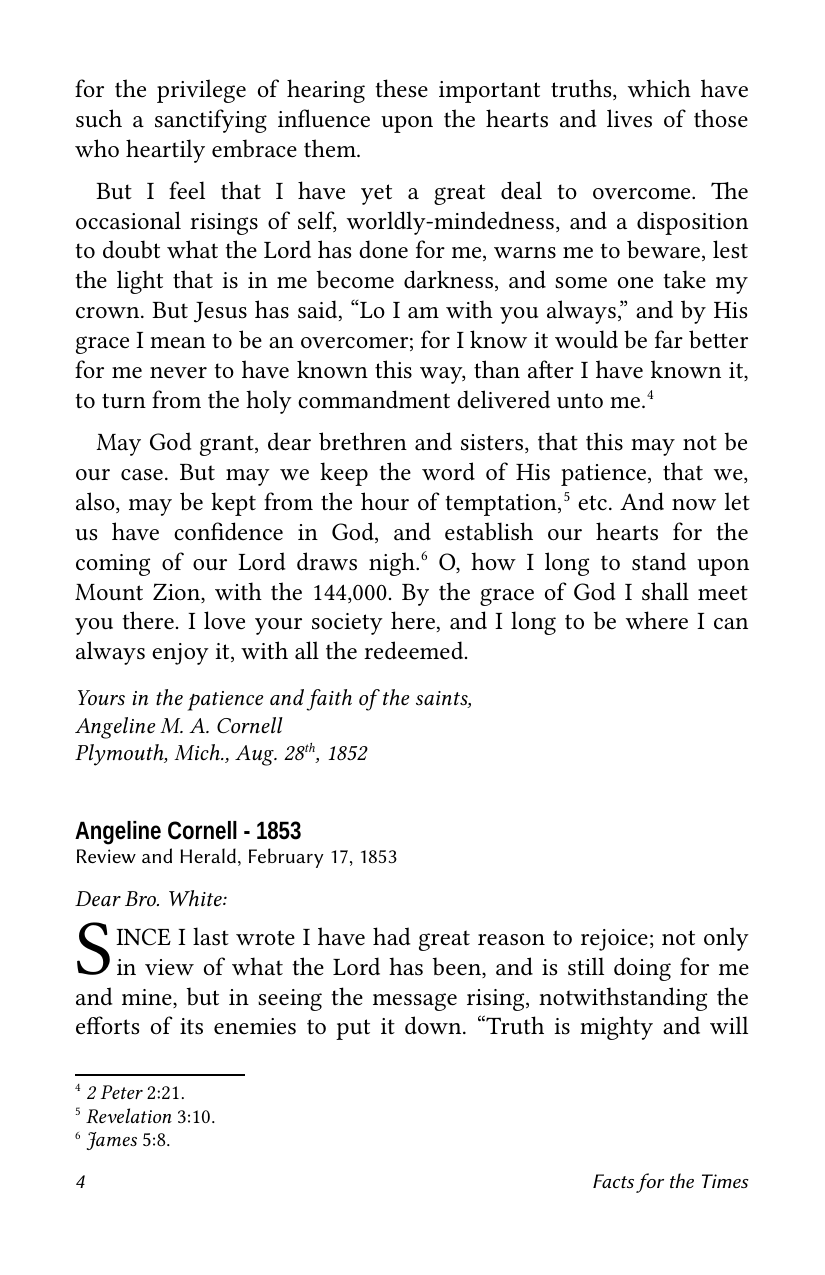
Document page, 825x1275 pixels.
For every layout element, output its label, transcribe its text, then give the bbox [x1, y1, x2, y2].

text Yours in the patience and faith of the saints, [75, 685, 750, 711]
text Angeline M. A. Cornell [75, 713, 750, 739]
text Revelation 3:10. [75, 1104, 750, 1128]
text SINCE I last wrote I have had great reason to rejoice; not only in view of what the Lord has been, and is still doing for me and mine, but in seeing the message rising, notwithstanding the efforts of its enemies to put it down. “Truth is mighty and will [75, 923, 750, 1041]
text Dear Bro. White: [75, 886, 750, 912]
text Plymouth, Mich., Aug. 28th, 1852 [75, 740, 750, 766]
text James 5:8. [75, 1128, 750, 1152]
text for the privilege of hearing these important truths, which have such a sanctifying influence upon the hearts and lives of those who heartily embrace them. [75, 75, 750, 163]
text But I feel that I have yet a great deal to overcome. The occasional risings of self, worldly-mindedness, and a disposition to doubt what the Lord has done for me, warns me to beware, lest the light that is in me become darkness, and some one take my crown. But Jesus has said, “Lo I am with you always,” and by His grace I mean to be an overcomer; for I know it would be far better for me never to have known this way, than after I have known it, to turn from the holy commandment delivered unto me. [75, 177, 750, 414]
text Review and Herald, February 17, 1853 [75, 844, 750, 868]
text May God grant, dear brethren and sisters, that this may not be our case. But may we keep the word of His patience, that we, also, may be kept from the hour of temptation, etc. And now let us have confidence in God, and establish our hearts for the coming of our Lord draws nigh. O, how I long to stand upon Mount Zion, with the 144,000. By the grace of God I shall meet you there. I love your society here, and I long to be where I can always enjoy it, with all the redeemed. [75, 428, 750, 666]
text 2 Peter 2:21. [75, 1081, 750, 1104]
subtitle Angeline Cornell - 1853 [75, 816, 750, 844]
